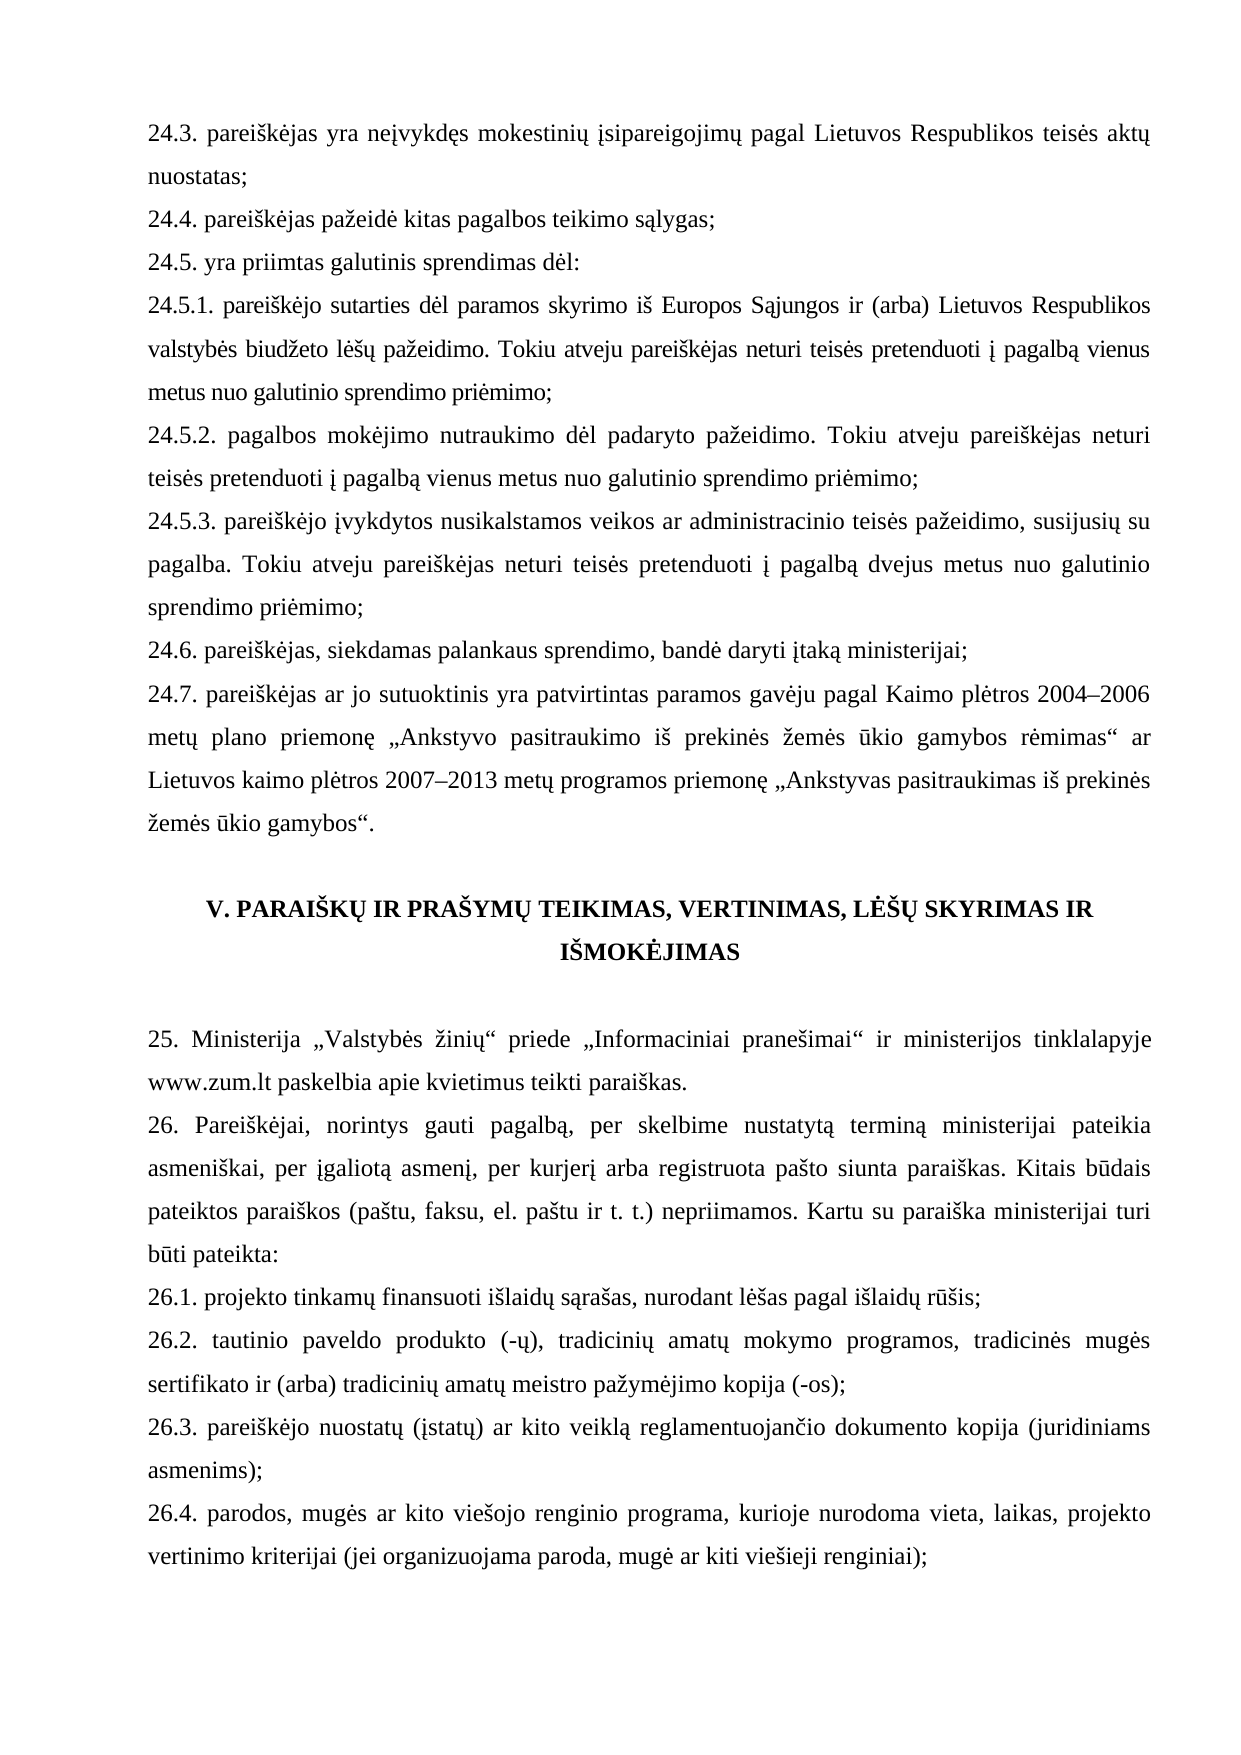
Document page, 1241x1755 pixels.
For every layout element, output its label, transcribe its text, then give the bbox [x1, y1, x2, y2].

text 24.5.3. pareiškėjo įvykdytos nusikalstamos veikos ar administracinio teisės pažeidimo, susijusių su pagalba. Tokiu atveju pareiškėjas neturi teisės pretenduoti į pagalbą dvejus metus nuo galutinio sprendimo priėmimo; [148, 506, 1152, 621]
text 24.4. pareiškėjas pažeidė kitas pagalbos teikimo sąlygas; [148, 204, 1152, 233]
text 24.3. pareiškėjas yra neįvykdęs mokestinių įsipareigojimų pagal Lietuvos Respublikos teisės aktų nuostatas; [148, 118, 1152, 190]
text V. PARAIŠKŲ IR PRAŠYMŲ TEIKIMAS, VERTINIMAS, LĖŠŲ SKYRIMAS IR IŠMOKĖJIMAS [148, 894, 1152, 966]
text 24.7. pareiškėjas ar jo sutuoktinis yra patvirtintas paramos gavėju pagal Kaimo plėtros 2004–2006 metų plano priemonę „Ankstyvo pasitraukimo iš prekinės žemės ūkio gamybos rėmimas“ ar Lietuvos kaimo plėtros 2007–2013 metų programos priemonę „Ankstyvas pasitraukimas iš prekinės žemės ūkio gamybos“. [148, 679, 1152, 837]
text 26.4. parodos, mugės ar kito viešojo renginio programa, kurioje nurodoma vieta, laikas, projekto vertinimo kriterijai (jei organizuojama paroda, mugė ar kiti viešieji renginiai); [148, 1498, 1152, 1570]
text 26. Pareiškėjai, norintys gauti pagalbą, per skelbime nustatytą terminą ministerijai pateikia asmeniškai, per įgaliotą asmenį, per kurjerį arba registruota pašto siunta paraiškas. Kitais būdais pateiktos paraiškos (paštu, faksu, el. paštu ir t. t.) nepriimamos. Kartu su paraiška ministerijai turi būti pateikta: [148, 1110, 1152, 1268]
text 24.5.1. pareiškėjo sutarties dėl paramos skyrimo iš Europos Sąjungos ir (arba) Lietuvos Respublikos valstybės biudžeto lėšų pažeidimo. Tokiu atveju pareiškėjas neturi teisės pretenduoti į pagalbą vienus metus nuo galutinio sprendimo priėmimo; [148, 291, 1152, 406]
text 25. Ministerija „Valstybės žinių“ priede „Informaciniai pranešimai“ ir ministerijos tinklalapyje www.zum.lt paskelbia apie kvietimus teikti paraiškas. [148, 1024, 1152, 1096]
text 26.1. projekto tinkamų finansuoti išlaidų sąrašas, nurodant lėšas pagal išlaidų rūšis; [148, 1282, 1152, 1311]
text 24.5. yra priimtas galutinis sprendimas dėl: [148, 247, 1152, 276]
text 26.3. pareiškėjo nuostatų (įstatų) ar kito veiklą reglamentuojančio dokumento kopija (juridiniams asmenims); [148, 1412, 1152, 1484]
text 24.6. pareiškėjas, siekdamas palankaus sprendimo, bandė daryti įtaką ministerijai; [148, 636, 1152, 664]
text 24.5.2. pagalbos mokėjimo nutraukimo dėl padaryto pažeidimo. Tokiu atveju pareiškėjas neturi teisės pretenduoti į pagalbą vienus metus nuo galutinio sprendimo priėmimo; [148, 420, 1152, 492]
text 26.2. tautinio paveldo produkto (-ų), tradicinių amatų mokymo programos, tradicinės mugės sertifikato ir (arba) tradicinių amatų meistro pažymėjimo kopija (-os); [148, 1326, 1152, 1397]
